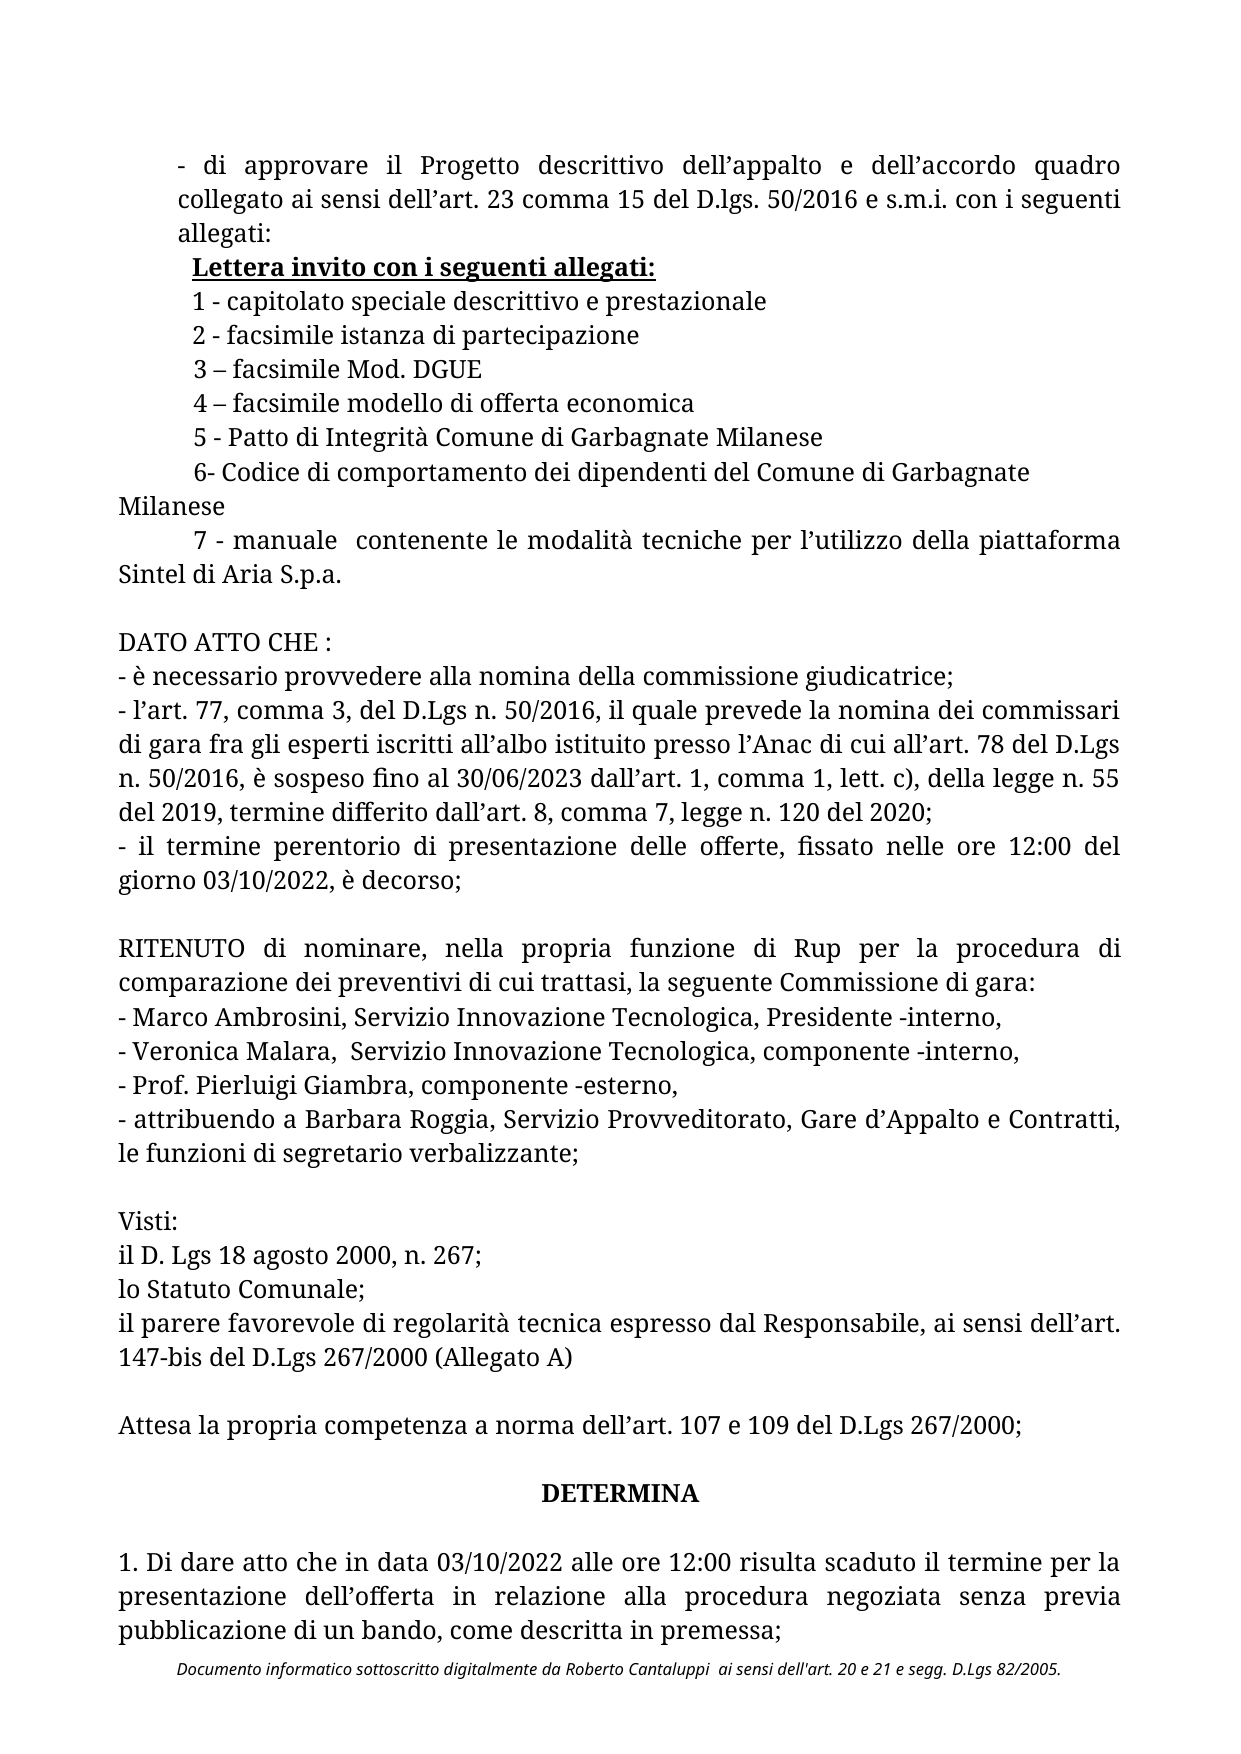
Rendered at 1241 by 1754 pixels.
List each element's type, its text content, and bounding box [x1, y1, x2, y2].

text - attribuendo a Barbara Roggia, Servizio Provveditorato, Gare d’Appalto e Contratti, le funzioni di segretario verbalizzante; [118, 1101, 1122, 1169]
text - l’art. 77, comma 3, del D.Lgs n. 50/2016, il quale prevede la nomina dei commissari di gara fra gli esperti iscritti all’albo istituito presso l’Anac di cui all’art. 78 del D.Lgs n. 50/2016, è sospeso fino al 30/06/2023 dall’art. 1, comma 1, lett. c), della legge n. 55 del 2019, termine differito dall’art. 8, comma 7, legge n. 120 del 2020; [118, 693, 1122, 829]
text RITENUTO di nominare, nella propria funzione di Rup per la procedura di comparazione dei preventivi di cui trattasi, la seguente Commissione di gara: [118, 931, 1122, 999]
text DATO ATTO CHE : [118, 624, 1122, 658]
text Visti: [118, 1203, 1122, 1238]
text 4 – facsimile modello di offerta economica [118, 386, 1122, 420]
text - Marco Ambrosini, Servizio Innovazione Tecnologica, Presidente -interno, [118, 999, 1122, 1033]
text - è necessario provvedere alla nomina della commissione giudicatrice; [118, 658, 1122, 693]
text - il termine perentorio di presentazione delle offerte, fissato nelle ore 12:00 del giorno 03/10/2022, è decorso; [118, 829, 1122, 897]
text Lettera invito con i seguenti allegati: [118, 250, 1122, 284]
text 7 - manuale contenente le modalità tecniche per l’utilizzo della piattaforma Sintel di Aria S.p.a. [118, 522, 1122, 590]
text 1. Di dare atto che in data 03/10/2022 alle ore 12:00 risulta scaduto il termine per la presentazione dell’offerta in relazione alla procedura negoziata senza previa pubblicazione di un bando, come descritta in premessa; [118, 1544, 1122, 1646]
text DETERMINA [118, 1476, 1122, 1510]
text il D. Lgs 18 agosto 2000, n. 267; [118, 1238, 1122, 1272]
text - di approvare il Progetto descrittivo dell’appalto e dell’accordo quadro collegato ai sensi dell’art. 23 comma 15 del D.lgs. 50/2016 e s.m.i. con i seguenti allegati: [177, 148, 1122, 250]
text 6- Codice di comportamento dei dipendenti del Comune di Garbagnate Milanese [118, 454, 1122, 522]
text 3 – facsimile Mod. DGUE [118, 352, 1122, 386]
text 2 - facsimile istanza di partecipazione [118, 318, 1122, 352]
text lo Statuto Comunale; [118, 1272, 1122, 1306]
text 1 - capitolato speciale descrittivo e prestazionale [118, 284, 1122, 318]
text - Veronica Malara, Servizio Innovazione Tecnologica, componente -interno, [118, 1033, 1122, 1067]
text Attesa la propria competenza a norma dell’art. 107 e 109 del D.Lgs 267/2000; [118, 1408, 1122, 1442]
text 5 - Patto di Integrità Comune di Garbagnate Milanese [118, 420, 1122, 454]
text - Prof. Pierluigi Giambra, componente -esterno, [118, 1067, 1122, 1101]
text il parere favorevole di regolarità tecnica espresso dal Responsabile, ai sensi dell’art. 147-bis del D.Lgs 267/2000 (Allegato A) [118, 1306, 1122, 1374]
